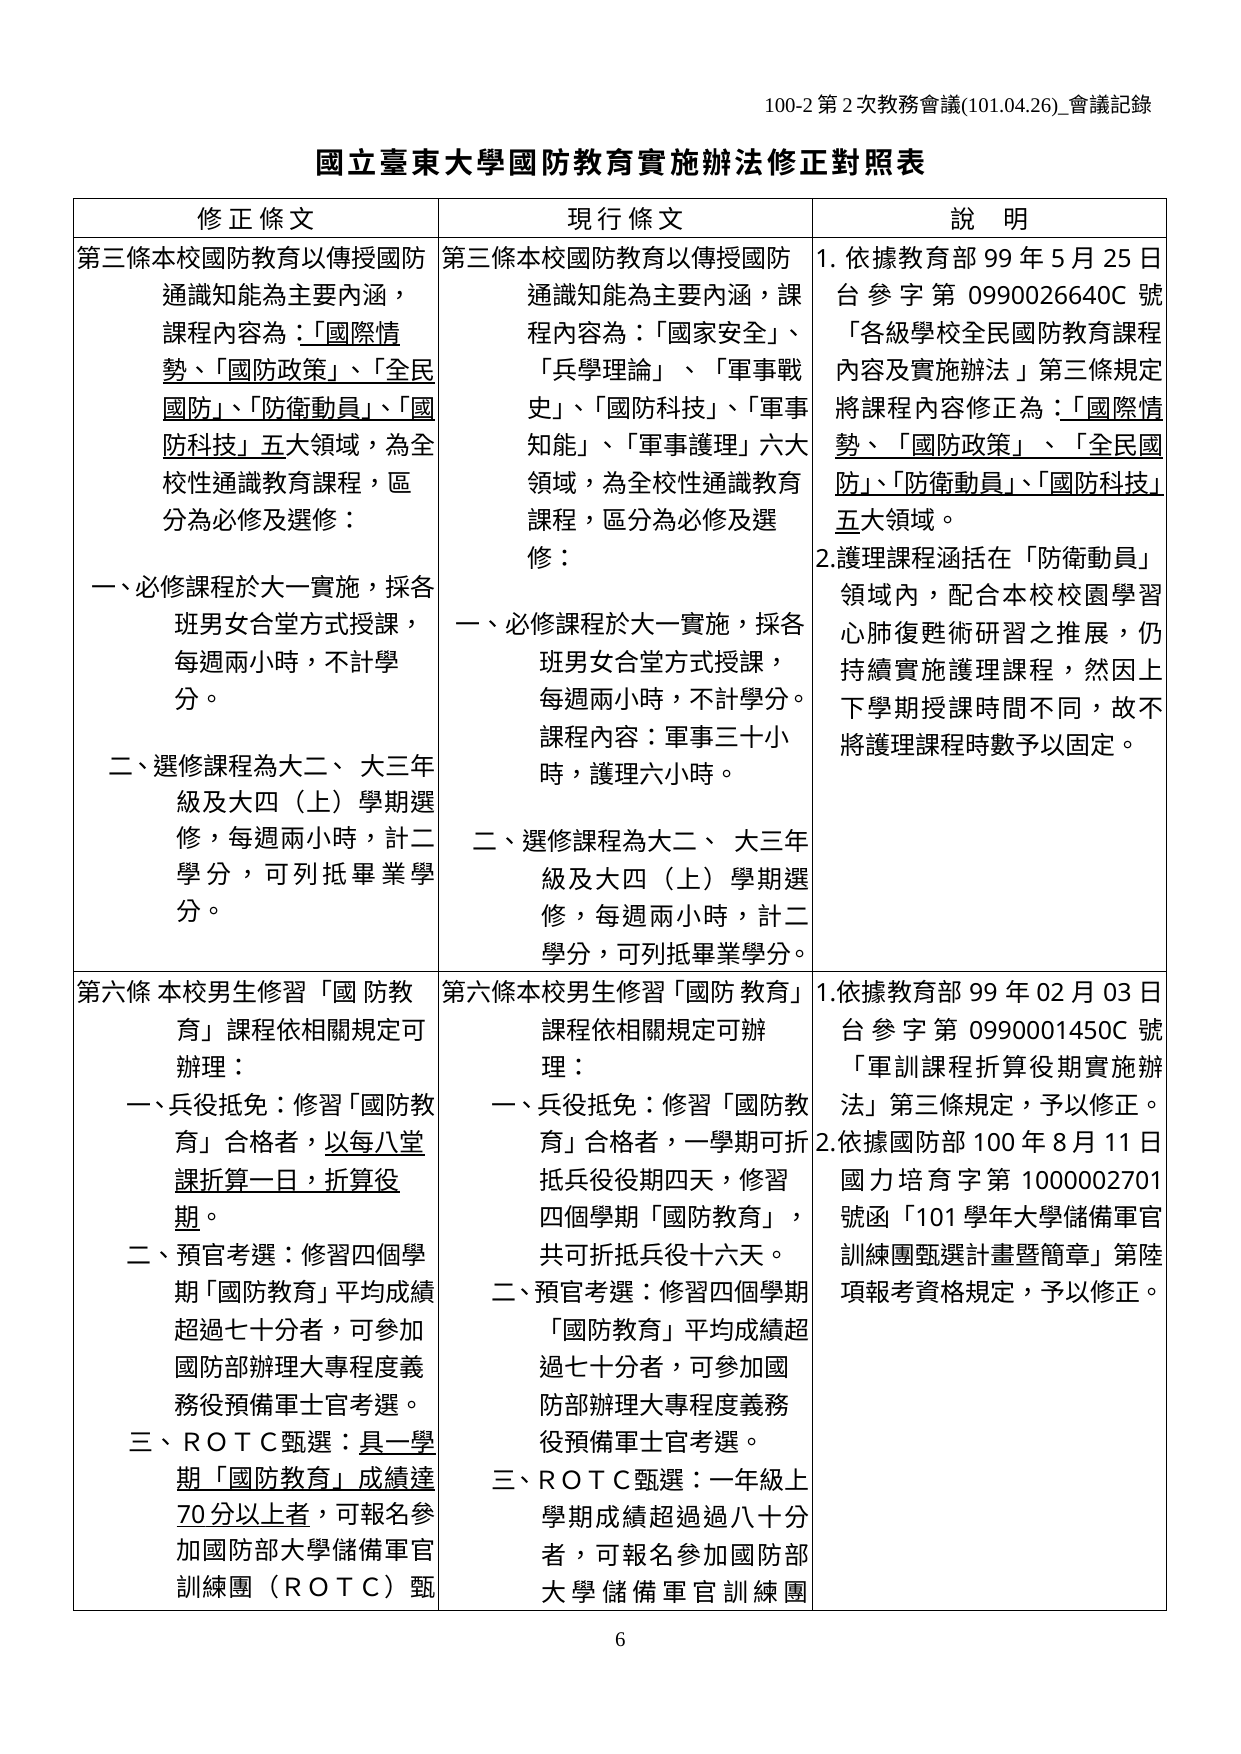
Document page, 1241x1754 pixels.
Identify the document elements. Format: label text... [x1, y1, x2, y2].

table_cell 第六條 本校男生修習「國 防教育」課程依相關規定可辦理： 一、兵役抵免：修習「國防教育」合格者，以每八堂課折算一日，折算役期。 二、預官考選：修習四個學期「國防教育」平均成績超過七十分者，可參加國防部辦理大專程度義務役預備軍士官考選。 三、ＲＯＴＣ甄選：具一學期「國防教育」成績達70分以上者，可報名參加國防部大學儲備軍官訓練團（ＲＯＴＣ）甄 [74, 972, 438, 1609]
table_cell 第三條本校國防教育以傳授國防通識知能為主要內涵，課程內容為：「國家安全」、「兵學理論」、「軍事戰史」、「國防科技」、「軍事知能」、「軍事護理」六大領域，為全校性通識教育課程，區分為必修及選修： 一、必修課程於大一實施，採各班男女合堂方式授課，每週兩小時，不計學分。課程內容：軍事三十小時，護理六小時。 二、選修課程為大二、 大三年級及大四（上）學期選修，每週兩小時，計二學分，可列抵畢業學分。 [439, 238, 812, 971]
table_cell 1. 依據教育部99年5月25日台參字第0990026640C號「各級學校全民國防教育課程內容及實施辦法 」第三條規定將課程內容修正為：「國際情勢、「國防政策」、「全民國防」、「防衛動員」、「國防科技」五大領域。 2.護理課程涵括在「防衛動員」領域內，配合本校校園學習心肺復甦術研習之推展，仍持續實施護理課程，然因上下學期授課時間不同，故不將護理課程時數予以固定。 [813, 238, 1166, 971]
table_header 說 明 [813, 199, 1166, 237]
text 國立臺東大學國防教育實施辦法修正對照表 [89, 123, 1152, 198]
table_cell 第六條本校男生修習「國防 教育」課程依相關規定可辦理： 一、兵役抵免：修習「國防教育」合格者，一學期可折抵兵役役期四天，修習四個學期「國防教育」，共可折抵兵役十六天。 二、預官考選：修習四個學期「國防教育」平均成績超過七十分者，可參加國防部辦理大專程度義務役預備軍士官考選。 三、ＲＯＴＣ甄選：一年級上學期成績超過過八十分者，可報名參加國防部大學儲備軍官訓練團（ＲＯＴＣ）甄選。 [439, 972, 812, 1609]
table_header 修 正 條 文 [74, 199, 438, 237]
table_cell 第三條本校國防教育以傳授國防通識知能為主要內涵，課程內容為：「國際情勢、「國防政策」、「全民國防」、「防衛動員」、「國防科技」五大領域，為全校性通識教育課程，區分為必修及選修： 一、必修課程於大一實施，採各班男女合堂方式授課，每週兩小時，不計學分。 二、選修課程為大二、 大三年級及大四（上）學期選修，每週兩小時，計二學分，可列抵畢業學分。 [74, 238, 438, 971]
table_cell 1.依據教育部 99 年 02 月 03 日台參字第0990001450C號「軍訓課程折算役期實施辦法」第三條規定，予以修正。 2.依據國防部100年8月11日國力培育字第1000002701號函「101學年大學儲備軍官訓練團甄選計畫暨簡章」第陸項報考資格規定，予以修正。 [813, 972, 1166, 1609]
table_header 現 行 條 文 [439, 199, 812, 237]
